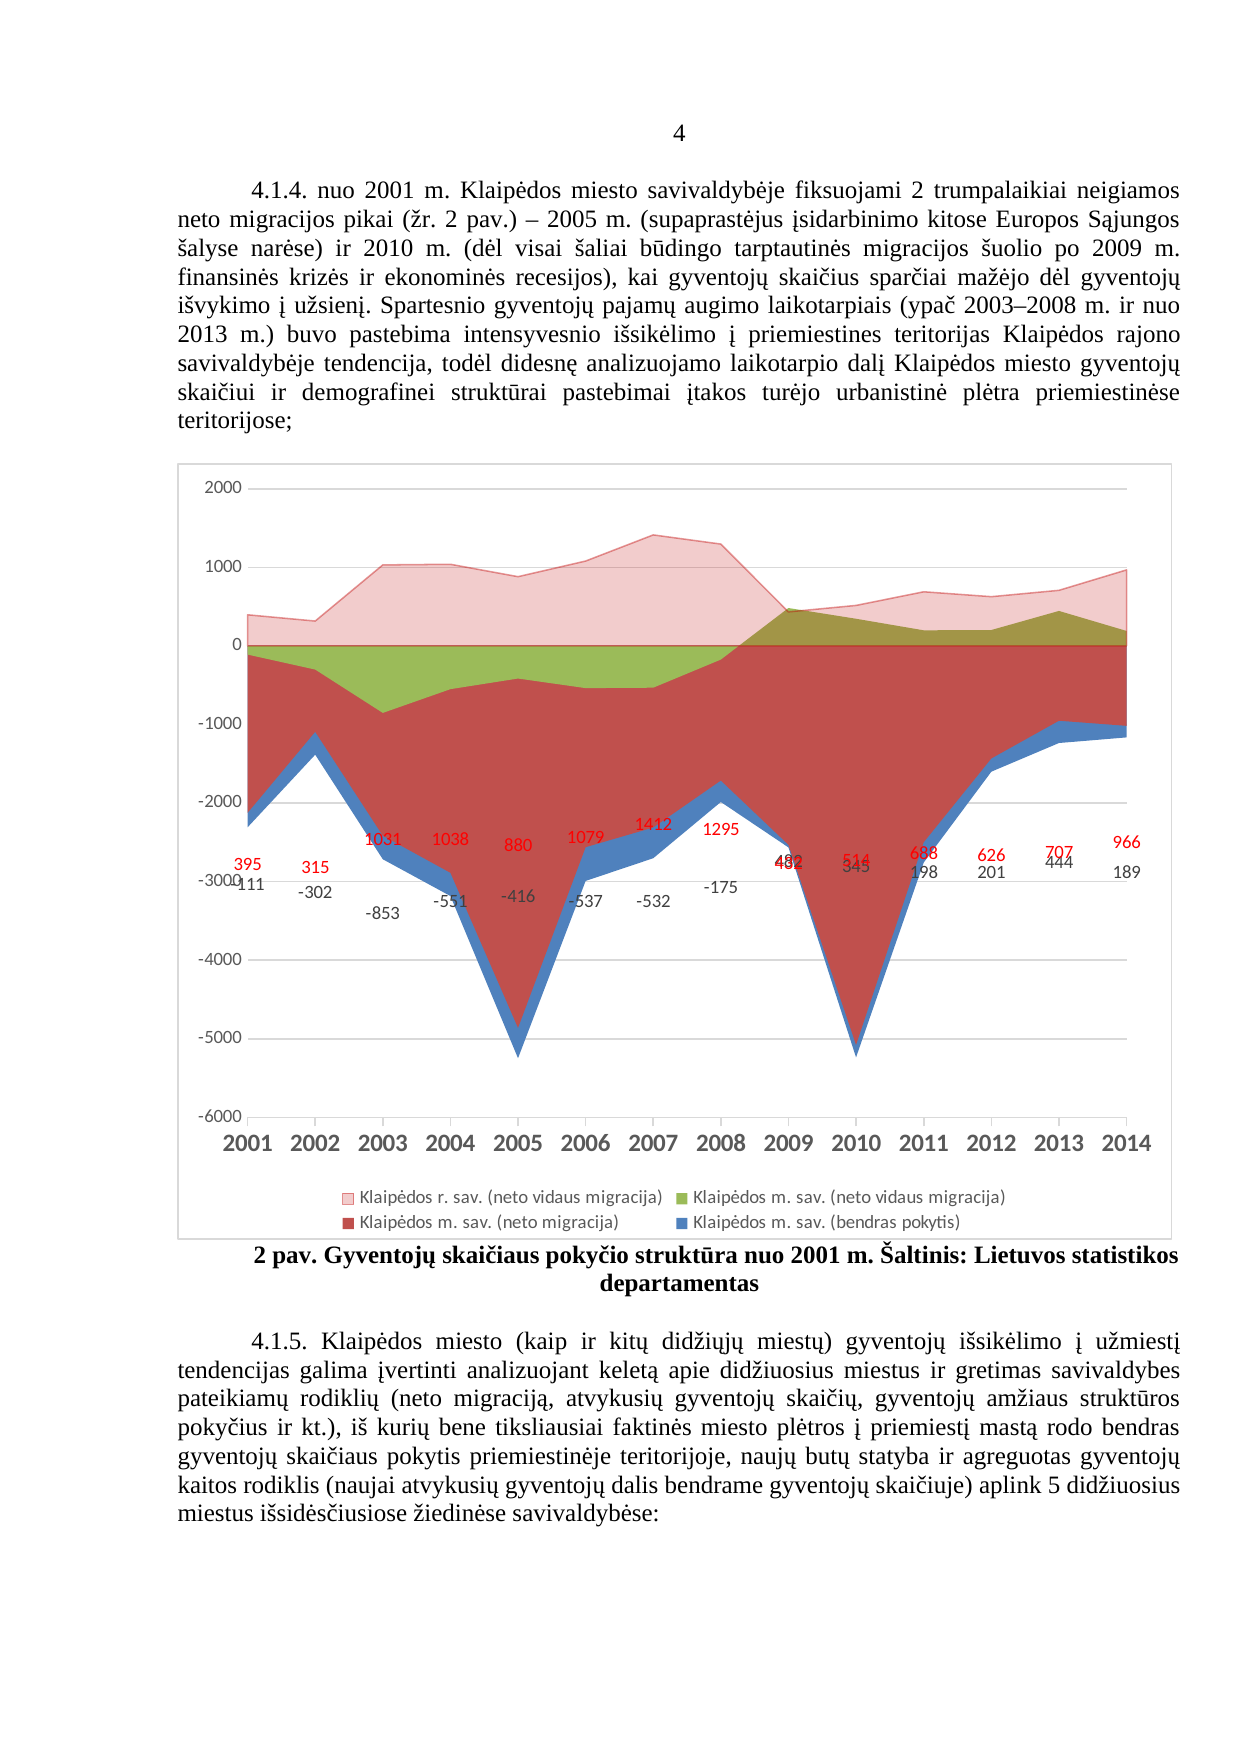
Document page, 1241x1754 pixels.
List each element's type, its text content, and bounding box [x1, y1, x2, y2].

text 4.1.5. Klaipėdos miesto (kaip ir kitų didžiųjų miestų) gyventojų išsikėlimo į užmiestį tendencijas galima įvertinti analizuojant keletą apie didžiuosius miestus ir gretimas savivaldybes pateikiamų rodiklių (neto migraciją, atvykusių gyventojų skaičių, gyventojų amžiaus struktūros pokyčius ir kt.), iš kurių bene tiksliausiai faktinės miesto plėtros į priemiestį mastą rodo bendras gyventojų skaičiaus pokytis priemiestinėje teritorijoje, naujų butų statyba ir agreguotas gyventojų kaitos rodiklis (naujai atvykusių gyventojų dalis bendrame gyventojų skaičiuje) aplink 5 didžiuosius miestus išsidėsčiusiose žiedinėse savivaldybėse: [177, 1326, 1181, 1527]
text 2 pav. Gyventojų skaičiaus pokyčio struktūra nuo 2001 m. Šaltinis: Lietuvos statistikos departamentas [177, 1240, 1181, 1297]
text 4.1.4. nuo 2001 m. Klaipėdos miesto savivaldybėje fiksuojami 2 trumpalaikiai neigiamos neto migracijos pikai (žr. 2 pav.) – 2005 m. (supaprastėjus įsidarbinimo kitose Europos Sąjungos šalyse narėse) ir 2010 m. (dėl visai šaliai būdingo tarptautinės migracijos šuolio po 2009 m. finansinės krizės ir ekonominės recesijos), kai gyventojų skaičius sparčiai mažėjo dėl gyventojų išvykimo į užsienį. Spartesnio gyventojų pajamų augimo laikotarpiais (ypač 2003–2008 m. ir nuo 2013 m.) buvo pastebima intensyvesnio išsikėlimo į priemiestines teritorijas Klaipėdos rajono savivaldybėje tendencija, todėl didesnę analizuojamo laikotarpio dalį Klaipėdos miesto gyventojų skaičiui ir demografinei struktūrai pastebimai įtakos turėjo urbanistinė plėtra priemiestinėse teritorijose; [177, 176, 1181, 434]
